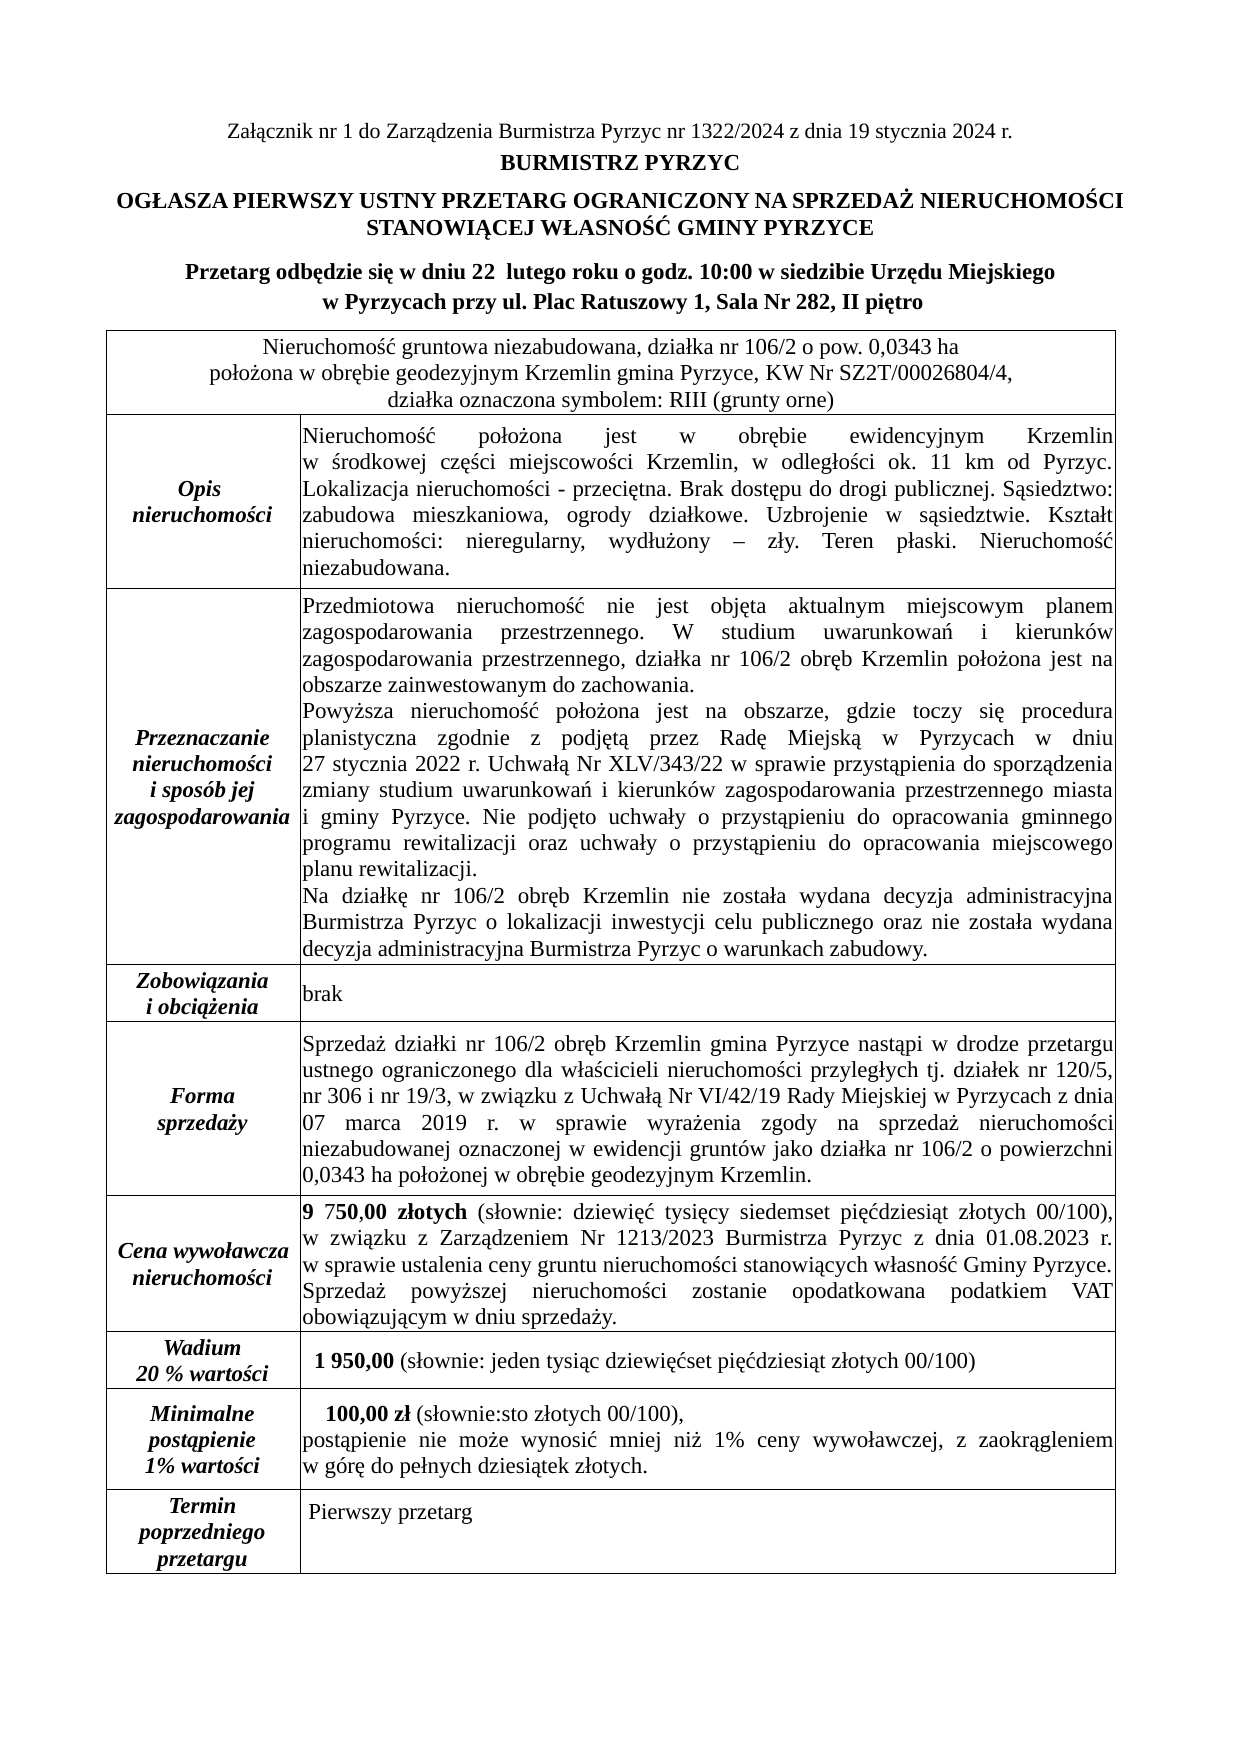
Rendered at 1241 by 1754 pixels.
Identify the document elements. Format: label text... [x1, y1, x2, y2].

table_cell 1 950,00 (słownie: jeden tysiąc dziewięćset pięćdziesiąt złotych 00/100) [301, 1332, 1115, 1388]
table_header Nieruchomość gruntowa niezabudowana, działka nr 106/2 o pow. 0,0343 ha położona w obrębie geodezyjnym Krzemlin gmina Pyrzyce, KW Nr SZ2T/00026804/4, działka oznaczona symbolem: RIII (grunty orne) [107, 331, 1115, 413]
table_cell Przedmiotowa nieruchomość nie jest objęta aktualnym miejscowym planem zagospodarowania przestrzennego. W studium uwarunkowań i kierunków zagospodarowania przestrzennego, działka nr 106/2 obręb Krzemlin położona jest na obszarze zainwestowanym do zachowania. Powyższa nieruchomość położona jest na obszarze, gdzie toczy się procedura planistyczna zgodnie z podjętą przez Radę Miejską w Pyrzycach w dniu 27 stycznia 2022 r. Uchwałą Nr XLV/343/22 w sprawie przystąpienia do sporządzenia zmiany studium uwarunkowań i kierunków zagospodarowania przestrzennego miasta i gminy Pyrzyce. Nie podjęto uchwały o przystąpieniu do opracowania gminnego programu rewitalizacji oraz uchwały o przystąpieniu do opracowania miejscowego planu rewitalizacji. Na działkę nr 106/2 obręb Krzemlin nie została wydana decyzja administracyjna Burmistrza Pyrzyc o lokalizacji inwestycji celu publicznego oraz nie została wydana decyzja administracyjna Burmistrza Pyrzyc o warunkach zabudowy. [301, 589, 1115, 964]
table_cell Wadium 20 % wartości [107, 1332, 300, 1388]
text Załącznik nr 1 do Zarządzenia Burmistrza Pyrzyc nr 1322/2024 z dnia 19 stycznia 2024 r. [112, 118, 1128, 143]
table_cell brak [301, 965, 1115, 1021]
table_cell Cena wywoławcza nieruchomości [107, 1196, 300, 1331]
table_cell 9 750,00 złotych (słownie: dziewięć tysięcy siedemset pięćdziesiąt złotych 00/100), w związku z Zarządzeniem Nr 1213/2023 Burmistrza Pyrzyc z dnia 01.08.2023 r. w sprawie ustalenia ceny gruntu nieruchomości stanowiących własność Gminy Pyrzyce. Sprzedaż powyższej nieruchomości zostanie opodatkowana podatkiem VAT obowiązującym w dniu sprzedaży. [301, 1196, 1115, 1331]
text Przetarg odbędzie się w dniu 22 lutego roku o godz. 10:00 w siedzibie Urzędu Miejskiego w Pyrzycach przy ul. Plac Ratuszowy 1, Sala Nr 282, II piętro [112, 258, 1128, 314]
table_cell Minimalne postąpienie 1% wartości [107, 1389, 300, 1489]
text BURMISTRZ PYRZYC [112, 149, 1128, 176]
table_cell Nieruchomość położona jest w obrębie ewidencyjnym Krzemlin w środkowej części miejscowości Krzemlin, w odległości ok. 11 km od Pyrzyc. Lokalizacja nieruchomości - przeciętna. Brak dostępu do drogi publicznej. Sąsiedztwo: zabudowa mieszkaniowa, ogrody działkowe. Uzbrojenie w sąsiedztwie. Kształt nieruchomości: nieregularny, wydłużony – zły. Teren płaski. Nieruchomość niezabudowana. [301, 415, 1115, 588]
table_cell 100,00 zł (słownie:sto złotych 00/100), postąpienie nie może wynosić mniej niż 1% ceny wywoławczej, z zaokrągleniem w górę do pełnych dziesiątek złotych. [301, 1389, 1115, 1489]
table_cell Przeznaczanie nieruchomości i sposób jej zagospodarowania [107, 589, 300, 964]
text OGŁASZA PIERWSZY USTNY PRZETARG OGRANICZONY NA SPRZEDAŻ NIERUCHOMOŚCI STANOWIĄCEJ WŁASNOŚĆ GMINY PYRZYCE [112, 187, 1128, 240]
table_cell Zobowiązania i obciążenia [107, 965, 300, 1021]
table_cell Termin poprzedniego przetargu [107, 1490, 300, 1573]
table_cell Opis nieruchomości [107, 415, 300, 588]
table_cell Forma sprzedaży [107, 1022, 300, 1195]
table_cell Sprzedaż działki nr 106/2 obręb Krzemlin gmina Pyrzyce nastąpi w drodze przetargu ustnego ograniczonego dla właścicieli nieruchomości przyległych tj. działek nr 120/5, nr 306 i nr 19/3, w związku z Uchwałą Nr VI/42/19 Rady Miejskiej w Pyrzycach z dnia 07 marca 2019 r. w sprawie wyrażenia zgody na sprzedaż nieruchomości niezabudowanej oznaczonej w ewidencji gruntów jako działka nr 106/2 o powierzchni 0,0343 ha położonej w obrębie geodezyjnym Krzemlin. [301, 1022, 1115, 1195]
table_cell Pierwszy przetarg [301, 1490, 1115, 1573]
